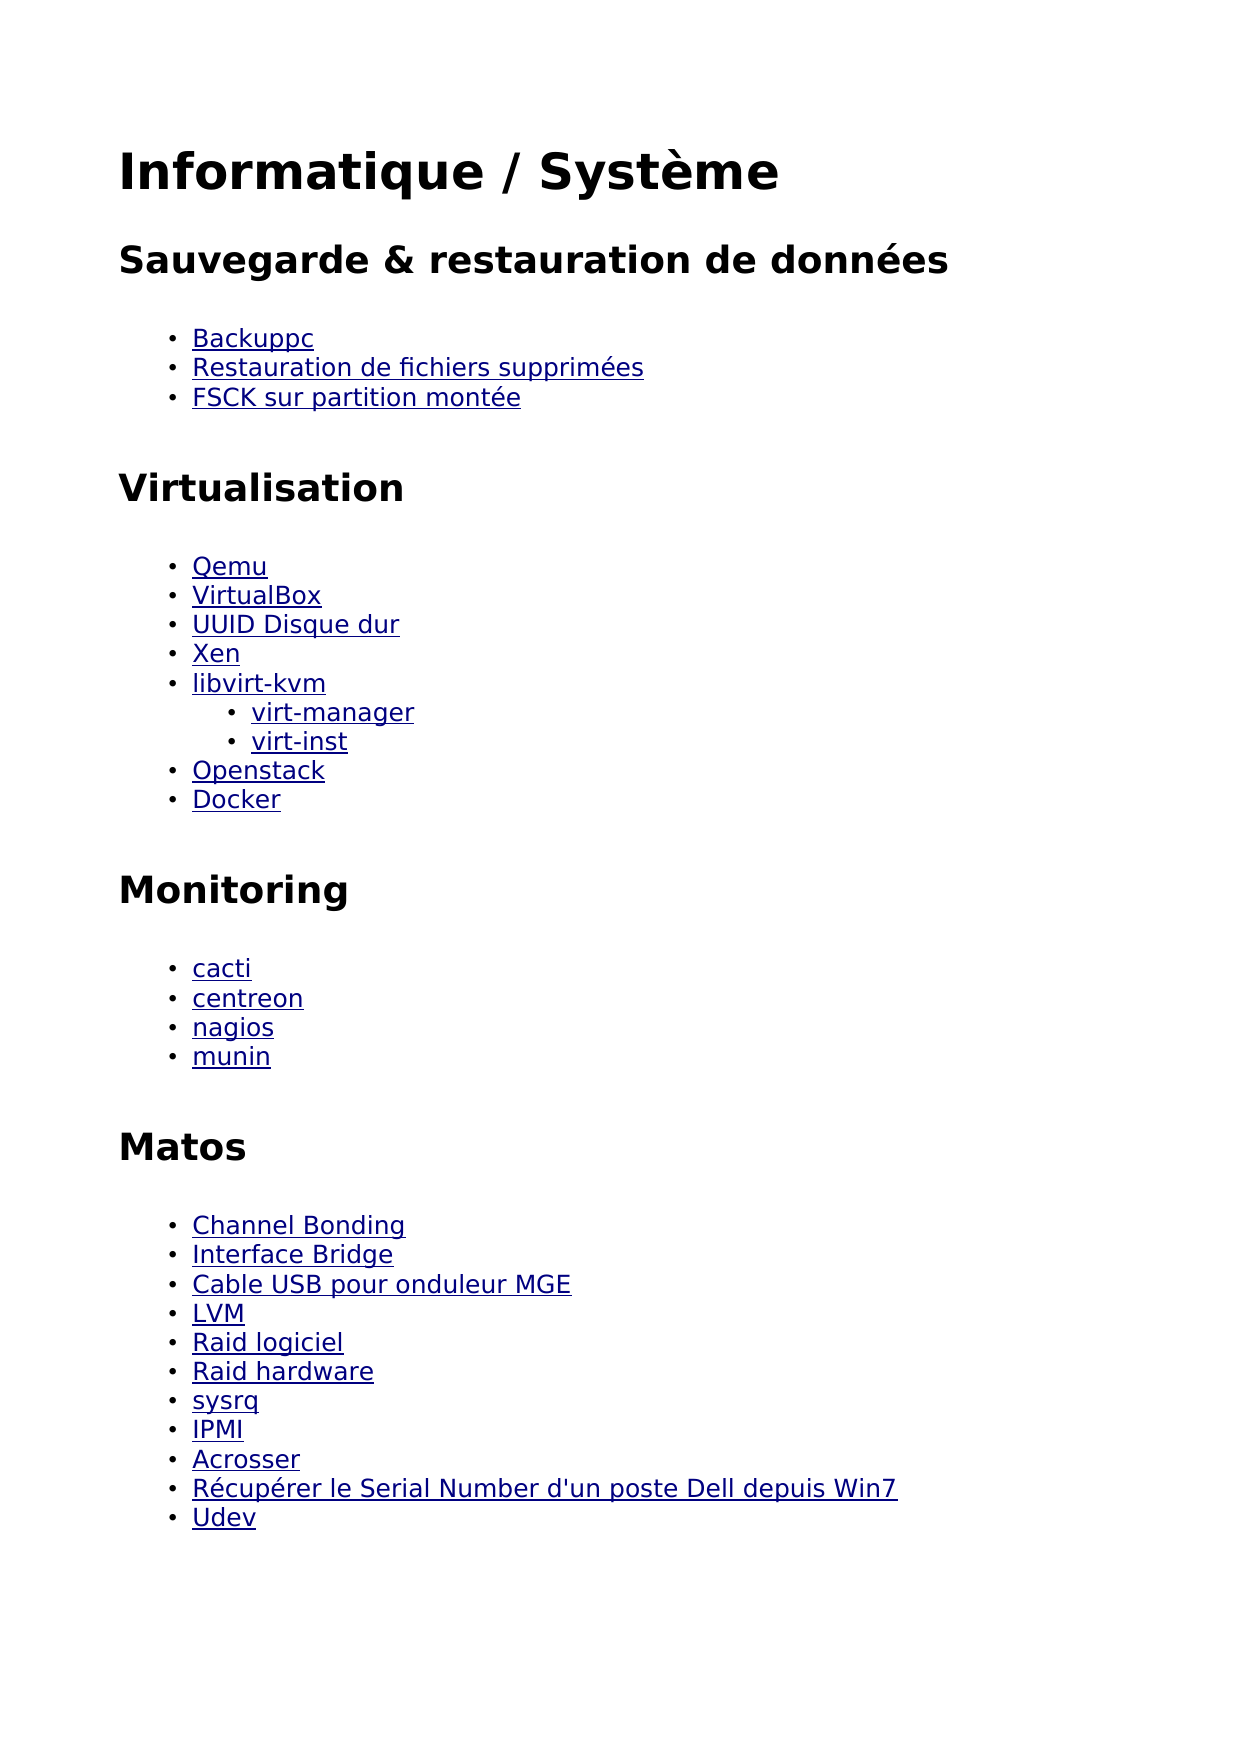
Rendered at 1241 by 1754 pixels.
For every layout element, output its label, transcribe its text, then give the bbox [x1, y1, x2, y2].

subtitle Monitoring [118, 869, 1122, 913]
list Xen [177, 639, 1122, 669]
subtitle Virtualisation [118, 466, 1122, 510]
list VirtualBox [177, 581, 1122, 610]
list FSCK sur partition montée [177, 383, 1122, 412]
list sysrq [177, 1386, 1122, 1416]
list Récupérer le Serial Number d'un poste Dell depuis Win7 [177, 1474, 1122, 1503]
list nagios [177, 1013, 1122, 1042]
list IPMI [177, 1416, 1122, 1445]
list Restauration de fichiers supprimées [177, 354, 1122, 383]
list Cable USB pour onduleur MGE [177, 1270, 1122, 1299]
list Qemu [177, 552, 1122, 581]
list Interface Bridge [177, 1241, 1122, 1270]
list virt-manager [236, 698, 1122, 727]
list LVM [177, 1299, 1122, 1328]
list Openstack [177, 756, 1122, 785]
list centreon [177, 984, 1122, 1013]
subtitle Sauvegarde & restauration de données [118, 239, 1122, 282]
list Raid logiciel [177, 1328, 1122, 1357]
list Udev [177, 1503, 1122, 1532]
list libvirt-kvm [177, 669, 1122, 698]
list Channel Bonding [177, 1211, 1122, 1241]
list Docker [177, 785, 1122, 814]
subtitle Informatique / Système [118, 143, 1122, 201]
list Acrosser [177, 1445, 1122, 1474]
list munin [177, 1042, 1122, 1071]
list UUID Disque dur [177, 610, 1122, 639]
list cacti [177, 955, 1122, 984]
list Raid hardware [177, 1357, 1122, 1386]
subtitle Matos [118, 1126, 1122, 1169]
list virt-inst [236, 727, 1122, 756]
list Backuppc [177, 324, 1122, 354]
